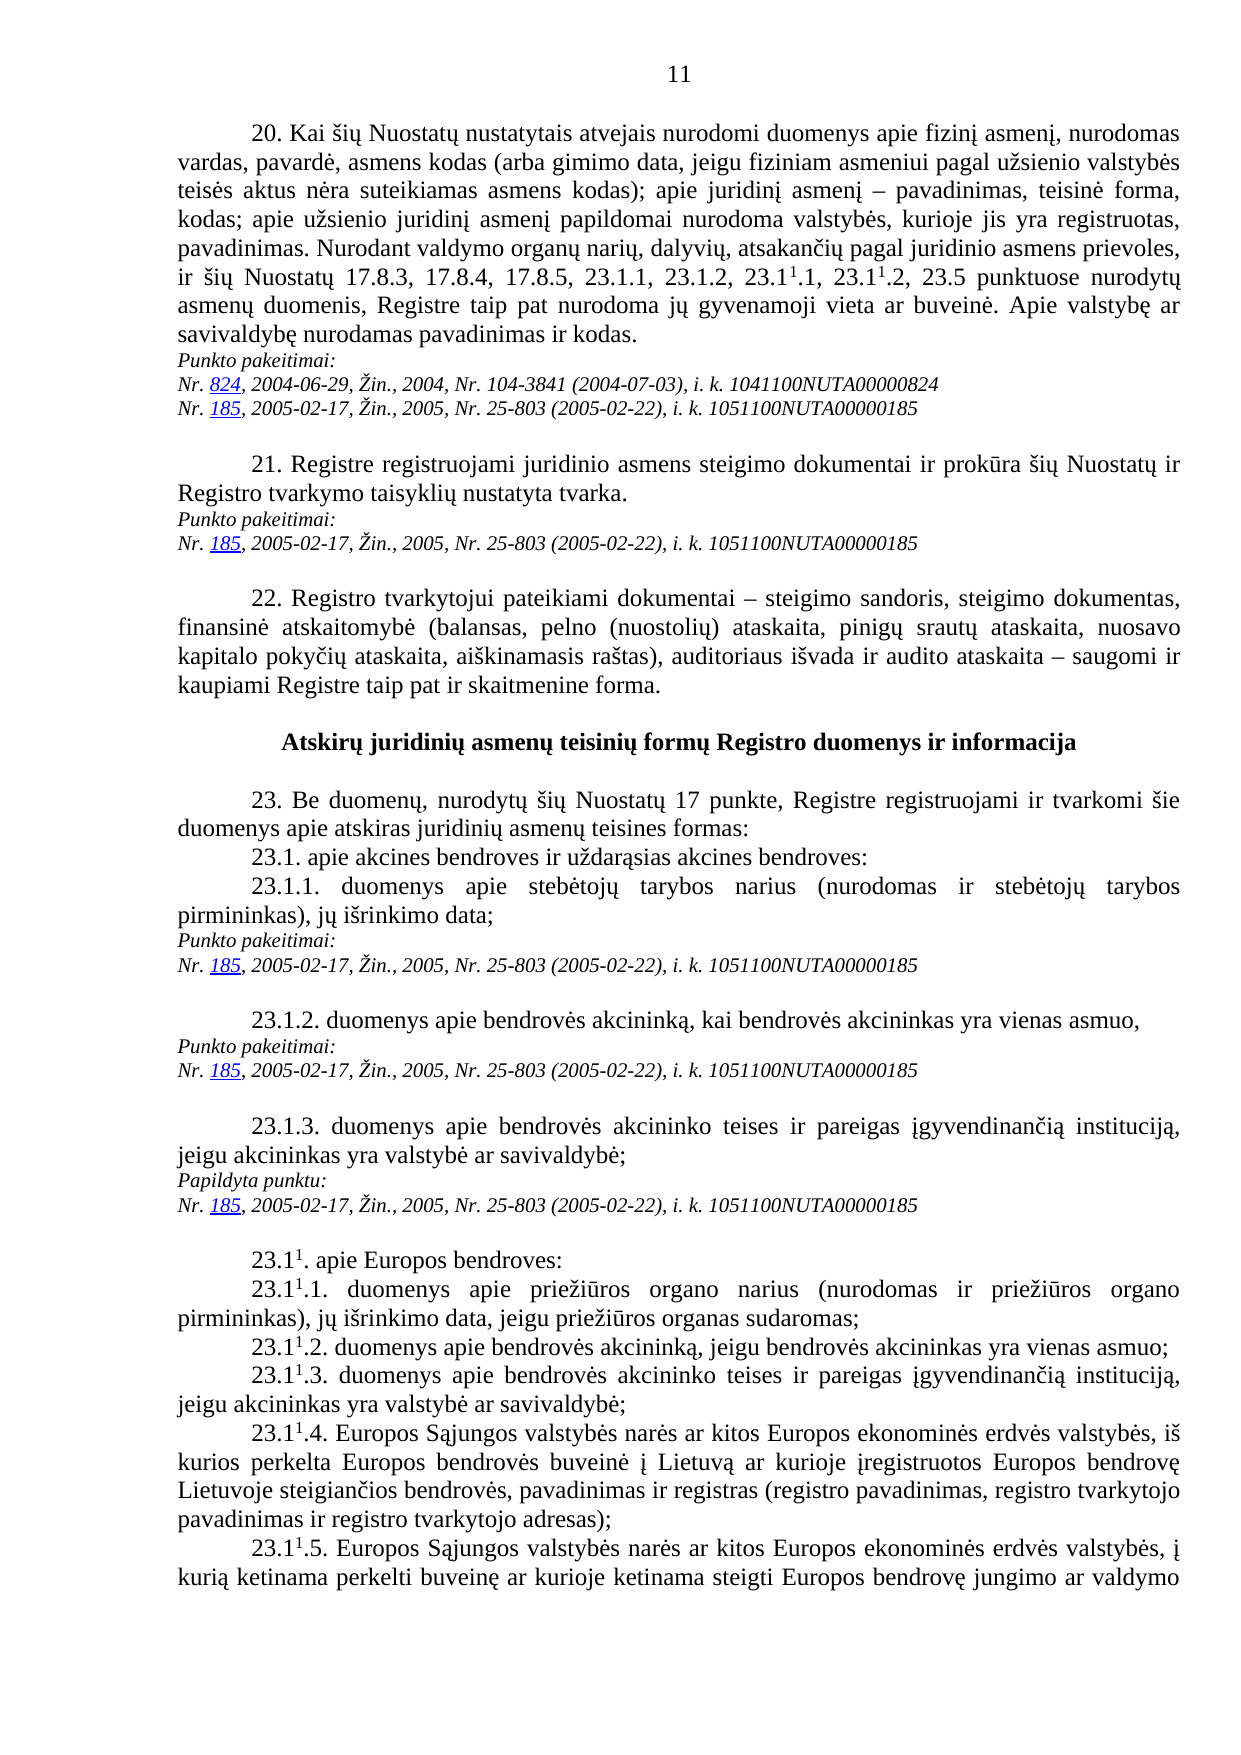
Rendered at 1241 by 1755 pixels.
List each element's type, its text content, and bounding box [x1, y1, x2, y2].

text Nr. 185, 2005-02-17, Žin., 2005, Nr. 25-803 (2005-02-22), i. k. 1051100NUTA00000185 [177, 531, 1181, 555]
text 23. Be duomenų, nurodytų šių Nuostatų 17 punkte, Registre registruojami ir tvarkomi šie duomenys apie atskiras juridinių asmenų teisines formas: [177, 785, 1181, 842]
text 23.1.3. duomenys apie bendrovės akcininko teises ir pareigas įgyvendinančią instituciją, jeigu akcininkas yra valstybė ar savivaldybė; [177, 1111, 1181, 1168]
text Papildyta punktu: [177, 1168, 1181, 1192]
text 23.11. apie Europos bendroves: [177, 1245, 1181, 1274]
text Punkto pakeitimai: [177, 1034, 1181, 1058]
text Nr. 185, 2005-02-17, Žin., 2005, Nr. 25-803 (2005-02-22), i. k. 1051100NUTA00000185 [177, 952, 1181, 977]
text 23.11.3. duomenys apie bendrovės akcininko teises ir pareigas įgyvendinančią instituciją, jeigu akcininkas yra valstybė ar savivaldybė; [177, 1360, 1181, 1418]
text 23.1.1. duomenys apie stebėtojų tarybos narius (nurodomas ir stebėtojų tarybos pirmininkas), jų išrinkimo data; [177, 871, 1181, 928]
text Nr. 824, 2004-06-29, Žin., 2004, Nr. 104-3841 (2004-07-03), i. k. 1041100NUTA00000824 [177, 372, 1181, 396]
text Atskirų juridinių asmenų teisinių formų Registro duomenys ir informacija [177, 727, 1181, 756]
text Nr. 185, 2005-02-17, Žin., 2005, Nr. 25-803 (2005-02-22), i. k. 1051100NUTA00000185 [177, 1192, 1181, 1217]
text 23.11.1. duomenys apie priežiūros organo narius (nurodomas ir priežiūros organo pirmininkas), jų išrinkimo data, jeigu priežiūros organas sudaromas; [177, 1274, 1181, 1332]
text 22. Registro tvarkytojui pateikiami dokumentai – steigimo sandoris, steigimo dokumentas, finansinė atskaitomybė (balansas, pelno (nuostolių) ataskaita, pinigų srautų ataskaita, nuosavo kapitalo pokyčių ataskaita, aiškinamasis raštas), auditoriaus išvada ir audito ataskaita – saugomi ir kaupiami Registre taip pat ir skaitmenine forma. [177, 583, 1181, 698]
text 20. Kai šių Nuostatų nustatytais atvejais nurodomi duomenys apie fizinį asmenį, nurodomas vardas, pavardė, asmens kodas (arba gimimo data, jeigu fiziniam asmeniui pagal užsienio valstybės teisės aktus nėra suteikiamas asmens kodas); apie juridinį asmenį – pavadinimas, teisinė forma, kodas; apie užsienio juridinį asmenį papildomai nurodoma valstybės, kurioje jis yra registruotas, pavadinimas. Nurodant valdymo organų narių, dalyvių, atsakančių pagal juridinio asmens prievoles, ir šių Nuostatų 17.8.3, 17.8.4, 17.8.5, 23.1.1, 23.1.2, 23.11.1, 23.11.2, 23.5 punktuose nurodytų asmenų duomenis, Registre taip pat nurodoma jų gyvenamoji vieta ar buveinė. Apie valstybę ar savivaldybę nurodamas pavadinimas ir kodas. [177, 118, 1181, 348]
text 23.1. apie akcines bendroves ir uždarąsias akcines bendroves: [177, 842, 1181, 871]
text Punkto pakeitimai: [177, 928, 1181, 952]
text 21. Registre registruojami juridinio asmens steigimo dokumentai ir prokūra šių Nuostatų ir Registro tvarkymo taisyklių nustatyta tvarka. [177, 449, 1181, 507]
text 23.11.2. duomenys apie bendrovės akcininką, jeigu bendrovės akcininkas yra vienas asmuo; [177, 1332, 1181, 1360]
text Punkto pakeitimai: [177, 507, 1181, 531]
text Nr. 185, 2005-02-17, Žin., 2005, Nr. 25-803 (2005-02-22), i. k. 1051100NUTA00000185 [177, 1058, 1181, 1082]
text Punkto pakeitimai: [177, 348, 1181, 372]
text 23.11.5. Europos Sąjungos valstybės narės ar kitos Europos ekonominės erdvės valstybės, į kurią ketinama perkelti buveinę ar kurioje ketinama steigti Europos bendrovę jungimo ar valdymo [177, 1533, 1181, 1590]
text 23.1.2. duomenys apie bendrovės akcininką, kai bendrovės akcininkas yra vienas asmuo, [177, 1005, 1181, 1034]
text 23.11.4. Europos Sąjungos valstybės narės ar kitos Europos ekonominės erdvės valstybės, iš kurios perkelta Europos bendrovės buveinė į Lietuvą ar kurioje įregistruotos Europos bendrovę Lietuvoje steigiančios bendrovės, pavadinimas ir registras (registro pavadinimas, registro tvarkytojo pavadinimas ir registro tvarkytojo adresas); [177, 1418, 1181, 1533]
text Nr. 185, 2005-02-17, Žin., 2005, Nr. 25-803 (2005-02-22), i. k. 1051100NUTA00000185 [177, 396, 1181, 420]
